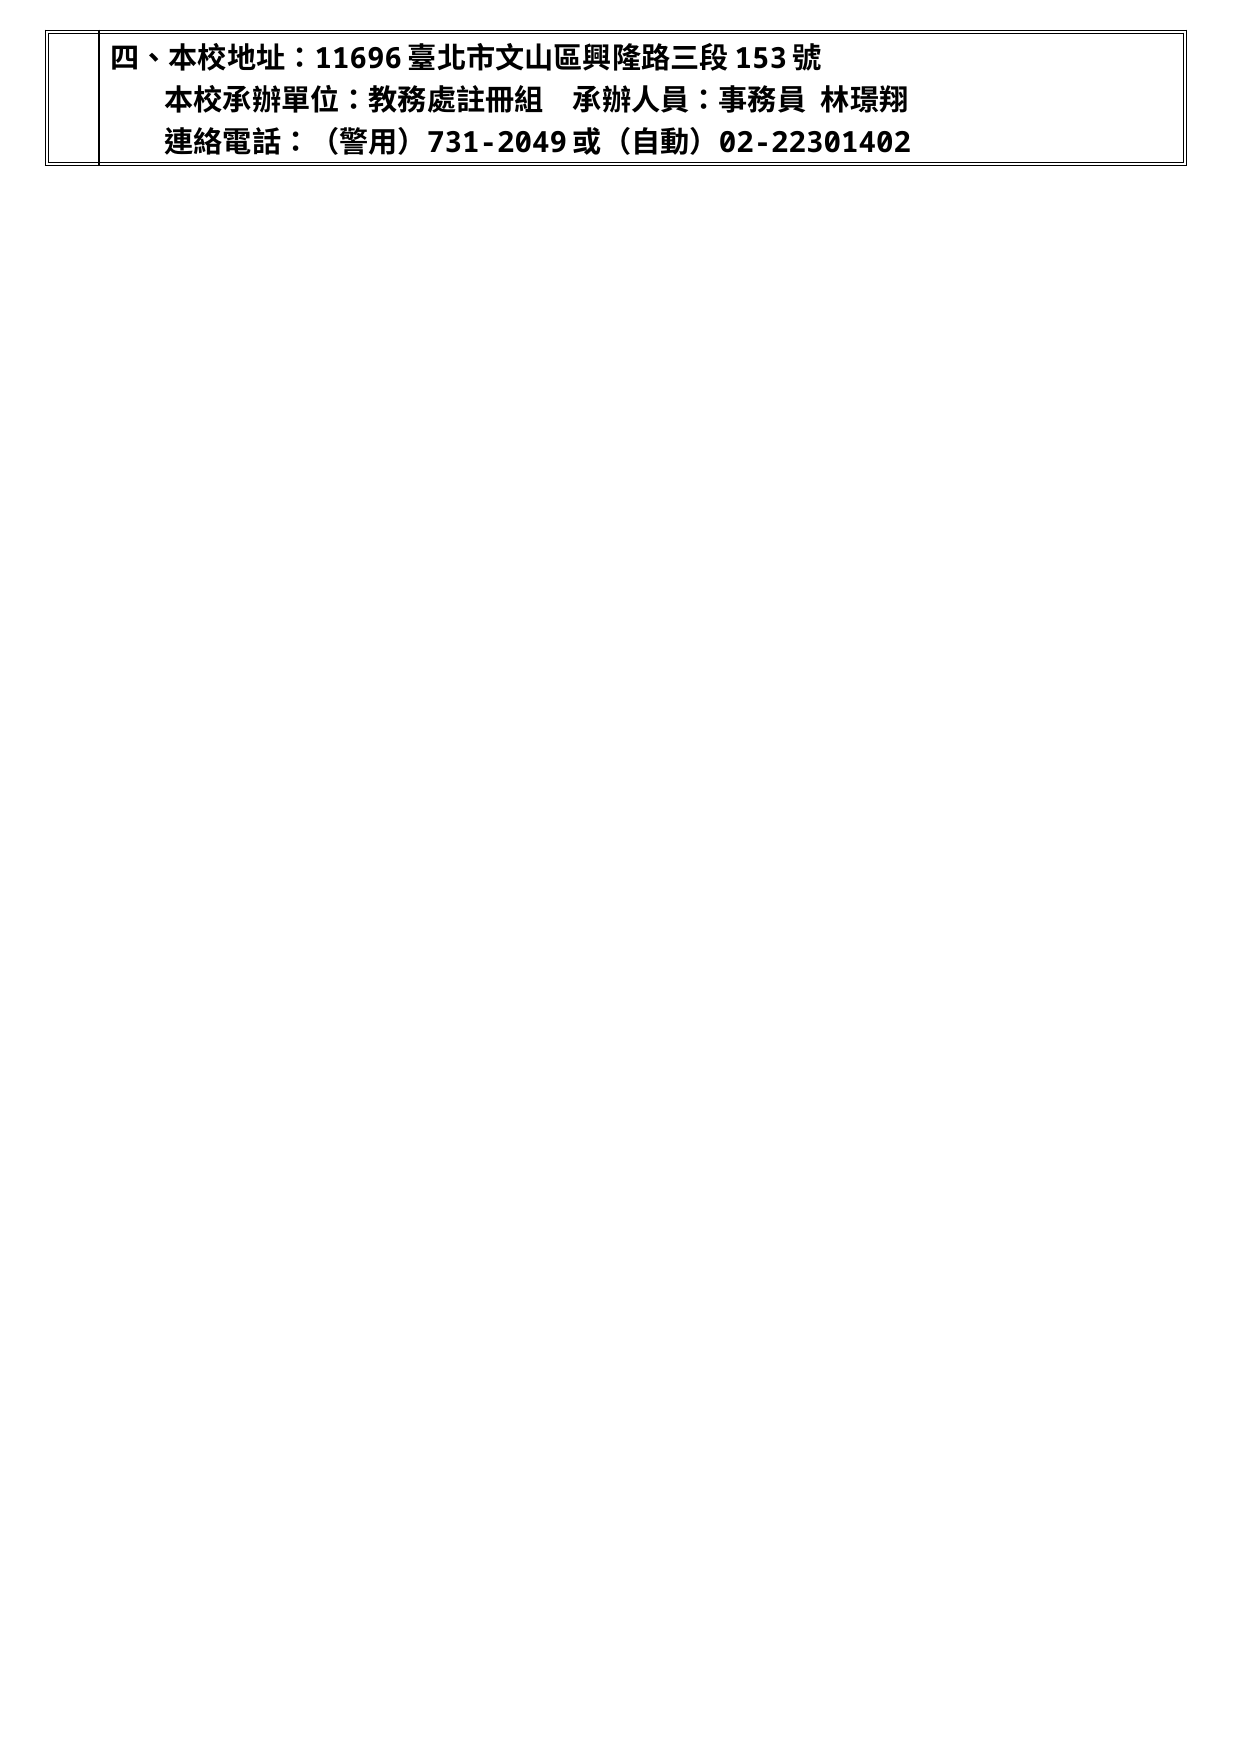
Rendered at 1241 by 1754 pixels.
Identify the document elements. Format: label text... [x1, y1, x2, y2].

table_header 四、本校地址：11696臺北市文山區興隆路三段153號 本校承辦單位：教務處註冊組 承辦人員：事務員 林璟翔 連絡電話：（警用）731-2049或（自動）02-22301402 [100, 34, 1183, 161]
table_header [49, 34, 98, 161]
